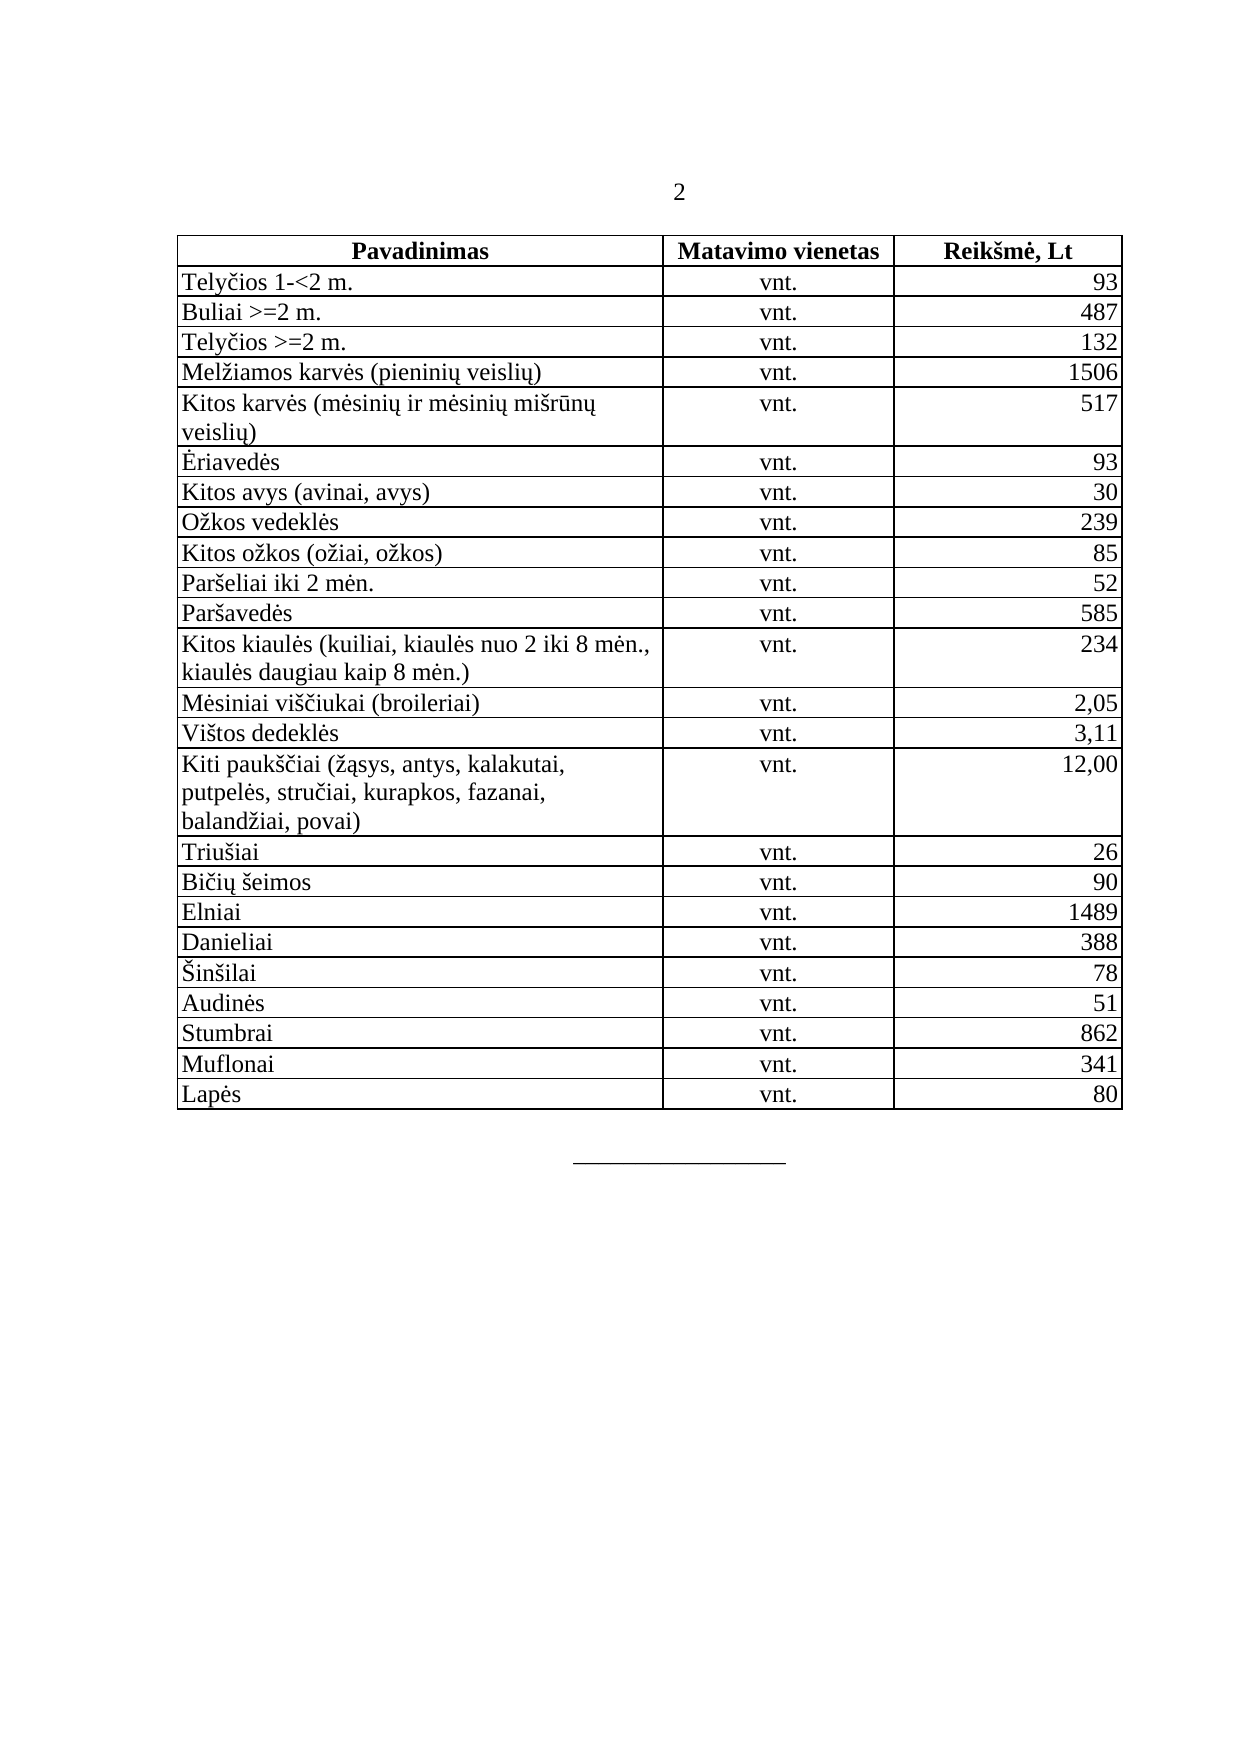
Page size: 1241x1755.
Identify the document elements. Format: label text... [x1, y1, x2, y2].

table_cell 51 [895, 988, 1121, 1017]
table_cell 1489 [895, 897, 1121, 926]
table_cell 93 [895, 267, 1121, 295]
table_cell 2,05 [895, 688, 1121, 717]
text _________________ [177, 1138, 1181, 1167]
table_cell Ėriavedės [178, 447, 662, 476]
table_cell vnt. [664, 568, 893, 597]
table_cell Muflonai [178, 1049, 662, 1077]
table_cell vnt. [664, 477, 893, 506]
table_cell vnt. [664, 629, 893, 687]
table_cell 234 [895, 629, 1121, 687]
table_cell vnt. [664, 988, 893, 1017]
table_cell 388 [895, 928, 1121, 956]
table_cell vnt. [664, 928, 893, 956]
table_cell vnt. [664, 1018, 893, 1047]
table_header Pavadinimas [178, 236, 662, 265]
table_cell vnt. [664, 867, 893, 896]
table_cell Vištos dedeklės [178, 718, 662, 747]
table_cell vnt. [664, 538, 893, 567]
table_cell vnt. [664, 358, 893, 386]
table_cell Telyčios >=2 m. [178, 327, 662, 356]
table_cell 3,11 [895, 718, 1121, 747]
table_cell Buliai >=2 m. [178, 297, 662, 326]
table_cell Danieliai [178, 928, 662, 956]
table_cell vnt. [664, 958, 893, 987]
table_cell Kiti paukščiai (žąsys, antys, kalakutai, putpelės, stručiai, kurapkos, fazanai, balandžiai, povai) [178, 749, 662, 835]
table_cell 90 [895, 867, 1121, 896]
table_cell vnt. [664, 598, 893, 627]
table_cell Telyčios 1-<2 m. [178, 267, 662, 295]
table_cell vnt. [664, 267, 893, 295]
table_cell Kitos ožkos (ožiai, ožkos) [178, 538, 662, 567]
table_cell 132 [895, 327, 1121, 356]
table_cell vnt. [664, 1049, 893, 1077]
table_cell 517 [895, 388, 1121, 445]
table_cell vnt. [664, 297, 893, 326]
table_cell vnt. [664, 1079, 893, 1108]
table_cell 1506 [895, 358, 1121, 386]
table_cell Paršeliai iki 2 mėn. [178, 568, 662, 597]
table_cell vnt. [664, 749, 893, 835]
table_cell vnt. [664, 388, 893, 445]
table_cell vnt. [664, 897, 893, 926]
table_cell 239 [895, 508, 1121, 536]
table_cell 93 [895, 447, 1121, 476]
table_cell 30 [895, 477, 1121, 506]
table_cell 862 [895, 1018, 1121, 1047]
table_cell vnt. [664, 447, 893, 476]
table_cell 585 [895, 598, 1121, 627]
table_cell vnt. [664, 327, 893, 356]
table_cell Triušiai [178, 837, 662, 865]
table_cell Stumbrai [178, 1018, 662, 1047]
table_cell vnt. [664, 508, 893, 536]
table_cell vnt. [664, 837, 893, 865]
table_cell Kitos karvės (mėsinių ir mėsinių mišrūnų veislių) [178, 388, 662, 445]
table_cell 487 [895, 297, 1121, 326]
table_cell 341 [895, 1049, 1121, 1077]
table_cell Bičių šeimos [178, 867, 662, 896]
table_cell Audinės [178, 988, 662, 1017]
table_cell vnt. [664, 688, 893, 717]
table_cell 85 [895, 538, 1121, 567]
table_cell 80 [895, 1079, 1121, 1108]
table_cell Mėsiniai viščiukai (broileriai) [178, 688, 662, 717]
table_cell Paršavedės [178, 598, 662, 627]
table_cell Ožkos vedeklės [178, 508, 662, 536]
table_header Reikšmė, Lt [895, 236, 1121, 265]
table_cell Kitos avys (avinai, avys) [178, 477, 662, 506]
table_cell 12,00 [895, 749, 1121, 835]
table_cell 26 [895, 837, 1121, 865]
table_cell Šinšilai [178, 958, 662, 987]
table_cell Lapės [178, 1079, 662, 1108]
table_header Matavimo vienetas [664, 236, 893, 265]
table_cell Elniai [178, 897, 662, 926]
table_cell Melžiamos karvės (pieninių veislių) [178, 358, 662, 386]
table_cell Kitos kiaulės (kuiliai, kiaulės nuo 2 iki 8 mėn., kiaulės daugiau kaip 8 mėn.) [178, 629, 662, 687]
table_cell vnt. [664, 718, 893, 747]
table_cell 52 [895, 568, 1121, 597]
table_cell 78 [895, 958, 1121, 987]
